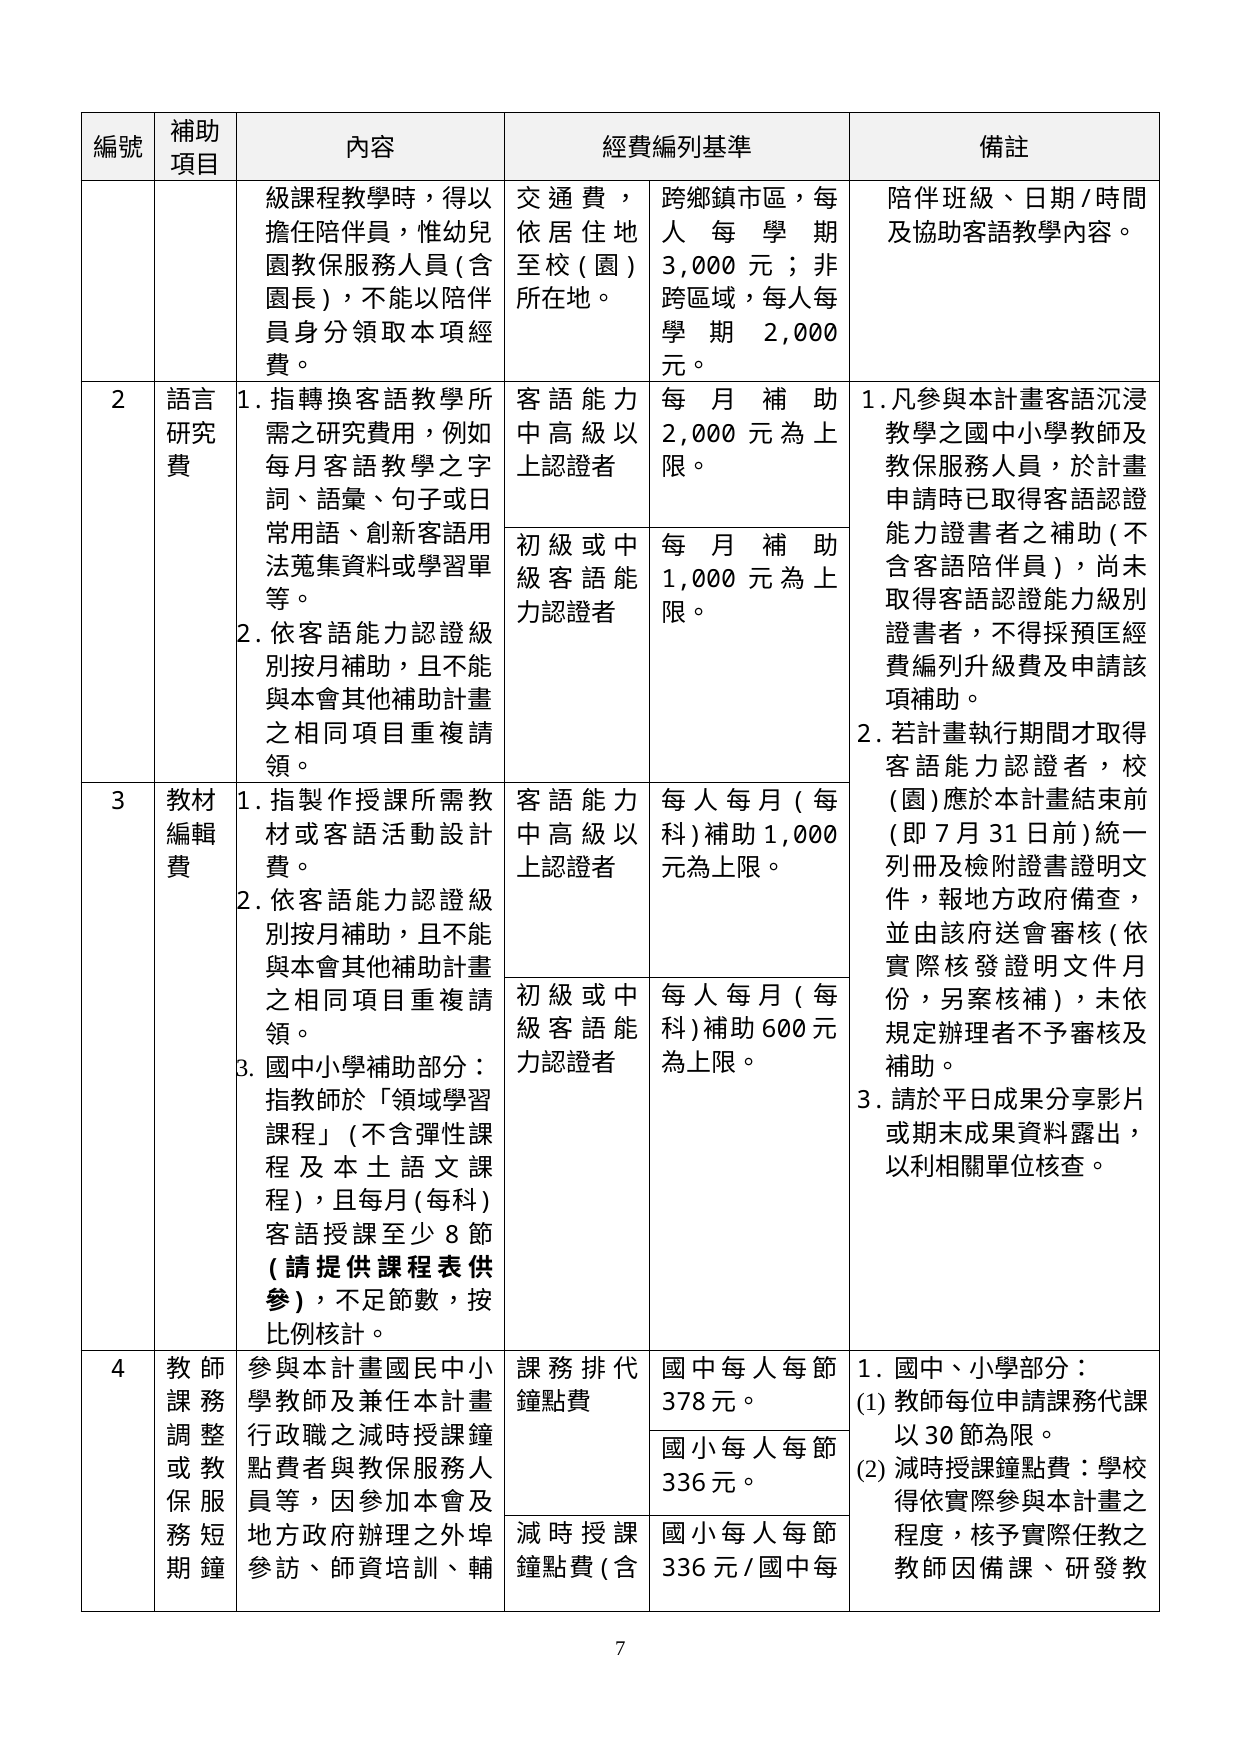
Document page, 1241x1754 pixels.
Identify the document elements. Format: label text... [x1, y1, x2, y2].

table_header 編號 [82, 113, 154, 180]
table_cell 國中、小學部分： 教師每位申請課務代課以30節為限。 減時授課鐘點費：學校得依實際參與本計畫之程度，核予實際任教之教師因備課、研發教 [850, 1351, 1159, 1611]
table_cell 國小每人每節336元/國中每 [650, 1516, 849, 1611]
table_cell 每人每月(每科)補助600元為上限。 [650, 978, 849, 1350]
table_cell 初級或中級客語能力認證者 [505, 978, 649, 1350]
table_header 補助項目 [155, 113, 236, 180]
table_cell 客語能力中高級以上認證者 [505, 783, 649, 977]
table_cell 減時授課鐘點費(含 [505, 1516, 649, 1611]
table_cell 凡參與本計畫客語沉浸教學之國中小學教師及教保服務人員，於計畫申請時已取得客語認證能力證書者之補助(不含客語陪伴員)，尚未取得客語認證能力級別證書者，不得採預匡經費編列升級費及申請該項補助。 若計畫執行期間才取得客語能力認證者，校(園)應於本計畫結束前(即7月31日前)統一列冊及檢附證書證明文件，報地方政府備查，並由該府送會審核(依實際核發證明文件月份，另案核補)，未依規定辦理者不予審核及補助。 請於平日成果分享影片或期末成果資料露出，以利相關單位核查。 [850, 382, 1159, 1350]
table_cell 跨鄉鎮市區，每人每學期3,000元；非跨區域，每人每學期2,000元。 [650, 181, 849, 381]
table_cell 2 [82, 382, 154, 782]
table_cell 交通費，依居住地至校(園)所在地。 [505, 181, 649, 381]
table_cell 語言研究費 [155, 382, 236, 782]
table_header 備註 [850, 113, 1159, 180]
table_cell 國中每人每節378元。 [650, 1351, 849, 1430]
table_cell 每月補助1,000元為上限。 [650, 528, 849, 782]
table_cell 陪伴班級、日期/時間及協助客語教學內容。 [850, 181, 1159, 381]
table_cell 指轉換客語教學所需之研究費用，例如每月客語教學之字詞、語彙、句子或日常用語、創新客語用法蒐集資料或學習單等。 依客語能力認證級別按月補助，且不能與本會其他補助計畫之相同項目重複請領。 [237, 382, 504, 782]
table_cell 每月補助2,000元為上限。 [650, 382, 849, 527]
table_cell 指製作授課所需教材或客語活動設計費。 依客語能力認證級別按月補助，且不能與本會其他補助計畫之相同項目重複請領。 國中小學補助部分：指教師於「領域學習課程」(不含彈性課程及本土語文課程)，且每月(每科)客語授課至少8節(請提供課程表供參)，不足節數，按比例核計。 [237, 783, 504, 1350]
table_cell 3 [82, 783, 154, 1350]
table_cell 級課程教學時，得以擔任陪伴員，惟幼兒園教保服務人員(含園長)，不能以陪伴員身分領取本項經費。 [237, 181, 504, 381]
table_cell 課務排代鐘點費 [505, 1351, 649, 1515]
table_cell 國小每人每節336元。 [650, 1431, 849, 1515]
table_cell [155, 181, 236, 381]
table_cell 每人每月(每科)補助1,000元為上限。 [650, 783, 849, 977]
table_cell 參與本計畫國民中小學教師及兼任本計畫行政職之減時授課鐘點費者與教保服務人員等，因參加本會及地方政府辦理之外埠參訪、師資培訓、輔 [237, 1351, 504, 1611]
table_cell 客語能力中高級以上認證者 [505, 382, 649, 527]
table_cell 教材編輯費 [155, 783, 236, 1350]
table_header 經費編列基準 [505, 113, 849, 180]
table_header 內容 [237, 113, 504, 180]
table_cell 教師課務調整或教保服務短期鐘 [155, 1351, 236, 1611]
table_cell 4 [82, 1351, 154, 1611]
table_cell [82, 181, 154, 381]
table_cell 初級或中級客語能力認證者 [505, 528, 649, 782]
